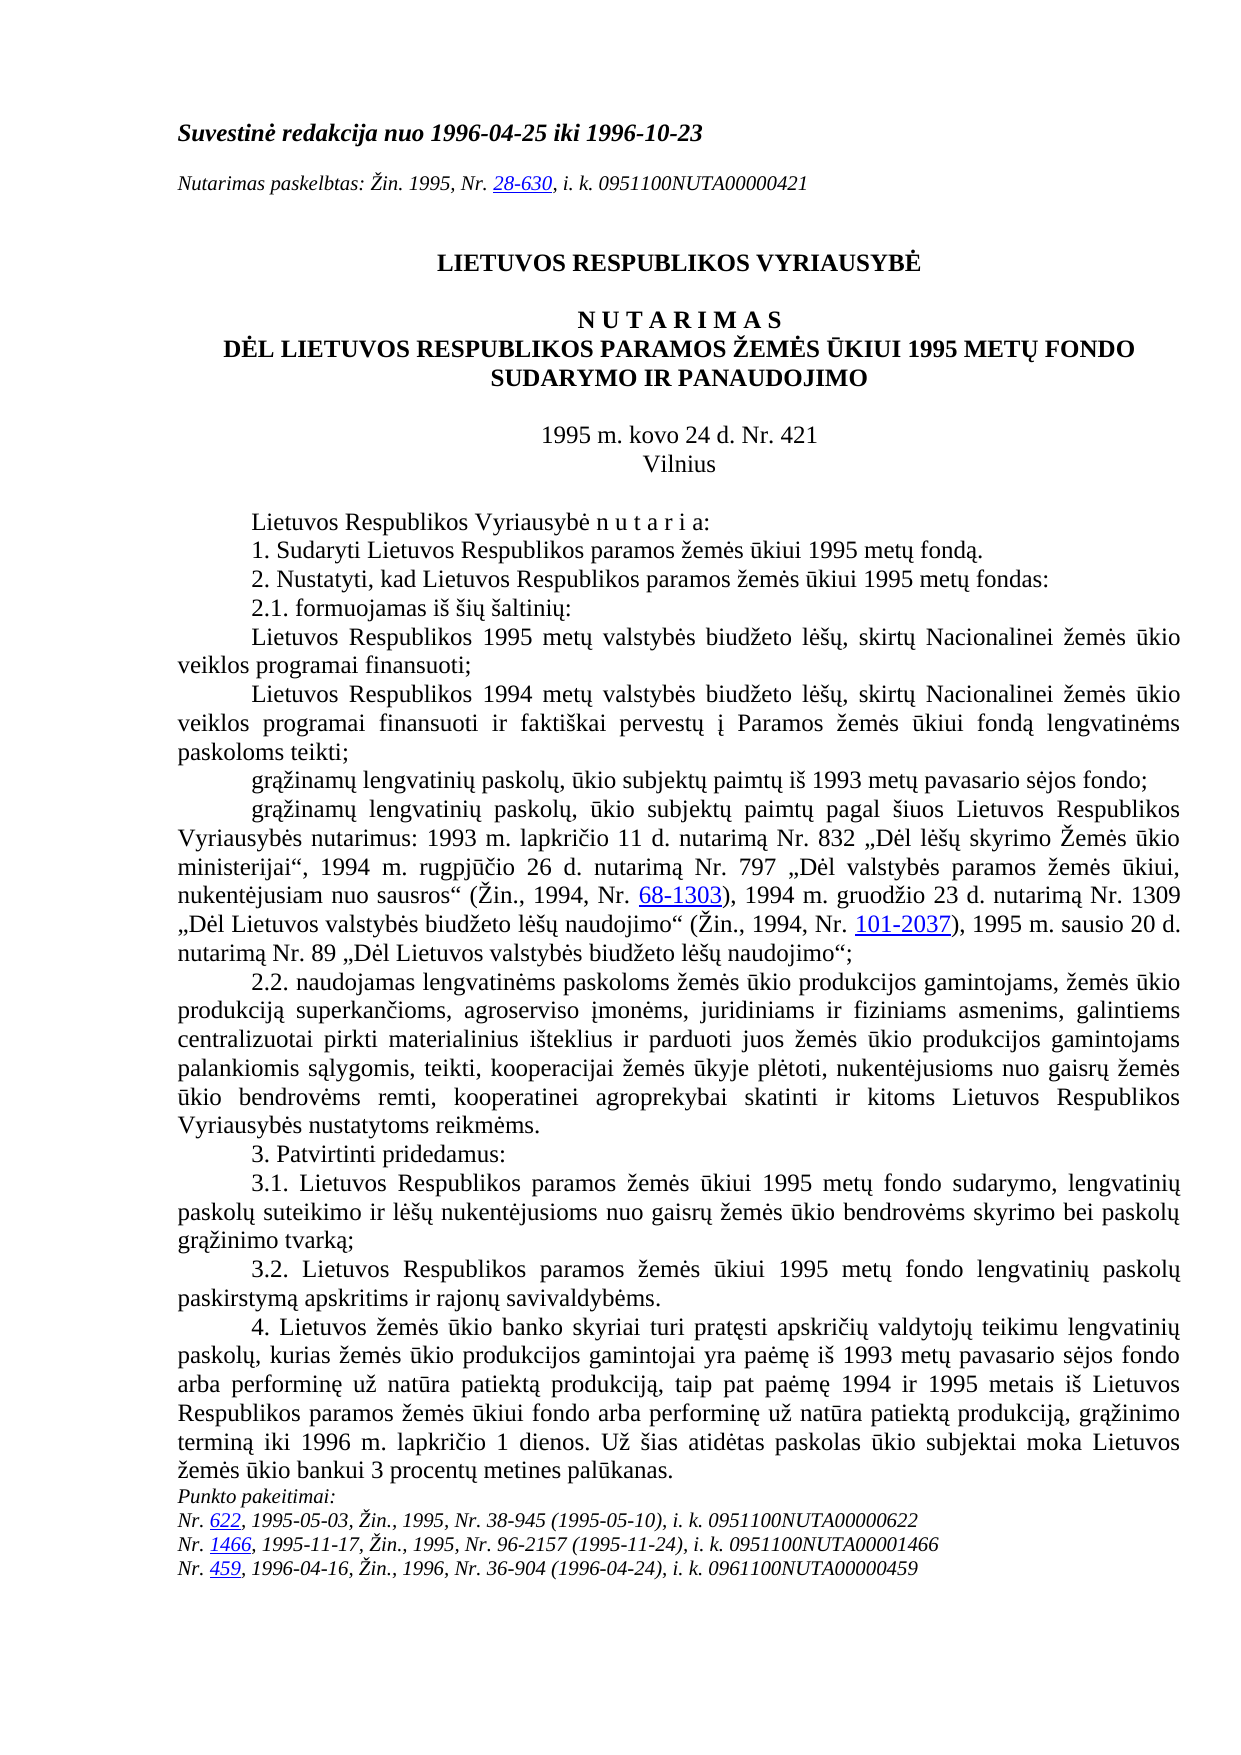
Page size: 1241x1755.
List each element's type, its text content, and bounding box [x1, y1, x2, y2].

text 2.1. formuojamas iš šių šaltinių: [177, 593, 1181, 622]
text Lietuvos Respublikos 1994 metų valstybės biudžeto lėšų, skirtų Nacionalinei žemės ūkio veiklos programai finansuoti ir faktiškai pervestų į Paramos žemės ūkiui fondą lengvatinėms paskoloms teikti; [177, 679, 1181, 765]
text Nutarimas paskelbtas: Žin. 1995, Nr. 28-630, i. k. 0951100NUTA00000421 [177, 171, 1181, 195]
text grąžinamų lengvatinių paskolų, ūkio subjektų paimtų iš 1993 metų pavasario sėjos fondo; [177, 765, 1181, 794]
text Lietuvos Respublikos Vyriausybė nutaria: [177, 507, 1181, 535]
text Lietuvos Respublikos 1995 metų valstybės biudžeto lėšų, skirtų Nacionalinei žemės ūkio veiklos programai finansuoti; [177, 622, 1181, 679]
text Nr. 1466, 1995-11-17, Žin., 1995, Nr. 96-2157 (1995-11-24), i. k. 0951100NUTA00001466 [177, 1532, 1181, 1556]
text Nr. 459, 1996-04-16, Žin., 1996, Nr. 36-904 (1996-04-24), i. k. 0961100NUTA00000459 [177, 1556, 1181, 1580]
text N U T A R I M A S [177, 305, 1181, 334]
text Nr. 622, 1995-05-03, Žin., 1995, Nr. 38-945 (1995-05-10), i. k. 0951100NUTA00000622 [177, 1508, 1181, 1532]
text 4. Lietuvos žemės ūkio banko skyriai turi pratęsti apskričių valdytojų teikimu lengvatinių paskolų, kurias žemės ūkio produkcijos gamintojai yra paėmę iš 1993 metų pavasario sėjos fondo arba performinę už natūra patiektą produkciją, taip pat paėmę 1994 ir 1995 metais iš Lietuvos Respublikos paramos žemės ūkiui fondo arba performinę už natūra patiektą produkciją, grąžinimo terminą iki 1996 m. lapkričio 1 dienos. Už šias atidėtas paskolas ūkio subjektai moka Lietuvos žemės ūkio bankui 3 procentų metines palūkanas. [177, 1312, 1181, 1484]
text 2.2. naudojamas lengvatinėms paskoloms žemės ūkio produkcijos gamintojams, žemės ūkio produkciją superkančioms, agroserviso įmonėms, juridiniams ir fiziniams asmenims, galintiems centralizuotai pirkti materialinius išteklius ir parduoti juos žemės ūkio produkcijos gamintojams palankiomis sąlygomis, teikti, kooperacijai žemės ūkyje plėtoti, nukentėjusioms nuo gaisrų žemės ūkio bendrovėms remti, kooperatinei agroprekybai skatinti ir kitoms Lietuvos Respublikos Vyriausybės nustatytoms reikmėms. [177, 967, 1181, 1139]
text Vilnius [177, 449, 1181, 478]
text Suvestinė redakcija nuo 1996-04-25 iki 1996-10-23 [177, 118, 1181, 147]
text 3.1. Lietuvos Respublikos paramos žemės ūkiui 1995 metų fondo sudarymo, lengvatinių paskolų suteikimo ir lėšų nukentėjusioms nuo gaisrų žemės ūkio bendrovėms skyrimo bei paskolų grąžinimo tvarką; [177, 1168, 1181, 1254]
text 1. Sudaryti Lietuvos Respublikos paramos žemės ūkiui 1995 metų fondą. [177, 535, 1181, 564]
text grąžinamų lengvatinių paskolų, ūkio subjektų paimtų pagal šiuos Lietuvos Respublikos Vyriausybės nutarimus: 1993 m. lapkričio 11 d. nutarimą Nr. 832 „Dėl lėšų skyrimo Žemės ūkio ministerijai“, 1994 m. rugpjūčio 26 d. nutarimą Nr. 797 „Dėl valstybės paramos žemės ūkiui, nukentėjusiam nuo sausros“ (Žin., 1994, Nr. 68-1303), 1994 m. gruodžio 23 d. nutarimą Nr. 1309 „Dėl Lietuvos valstybės biudžeto lėšų naudojimo“ (Žin., 1994, Nr. 101-2037), 1995 m. sausio 20 d. nutarimą Nr. 89 „Dėl Lietuvos valstybės biudžeto lėšų naudojimo“; [177, 794, 1181, 967]
text DĖL LIETUVOS RESPUBLIKOS PARAMOS ŽEMĖS ŪKIUI 1995 METŲ FONDO SUDARYMO IR PANAUDOJIMO [177, 334, 1181, 392]
text 2. Nustatyti, kad Lietuvos Respublikos paramos žemės ūkiui 1995 metų fondas: [177, 564, 1181, 593]
text 3.2. Lietuvos Respublikos paramos žemės ūkiui 1995 metų fondo lengvatinių paskolų paskirstymą apskritims ir rajonų savivaldybėms. [177, 1254, 1181, 1312]
text LIETUVOS RESPUBLIKOS VYRIAUSYBĖ [177, 248, 1181, 277]
text Punkto pakeitimai: [177, 1484, 1181, 1508]
text 1995 m. kovo 24 d. Nr. 421 [177, 420, 1181, 449]
text 3. Patvirtinti pridedamus: [177, 1139, 1181, 1168]
